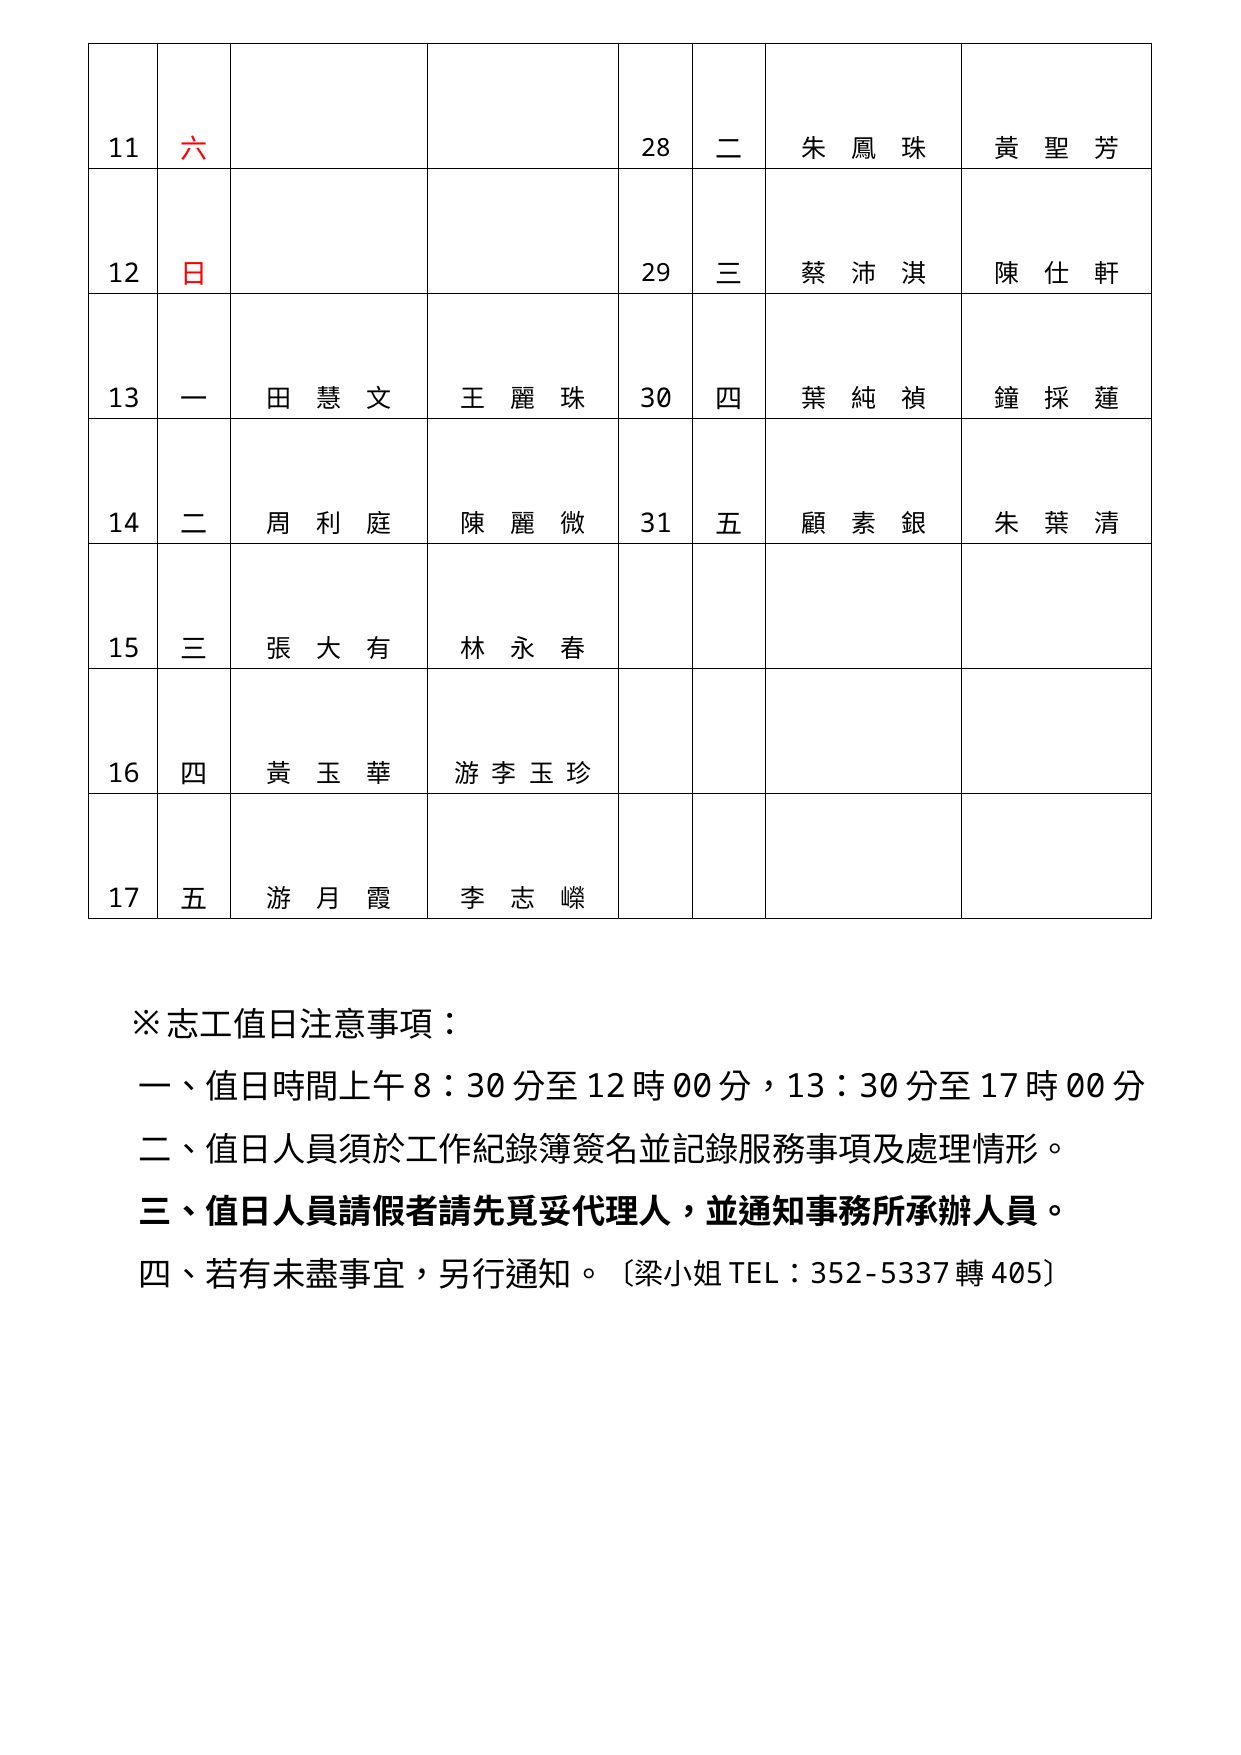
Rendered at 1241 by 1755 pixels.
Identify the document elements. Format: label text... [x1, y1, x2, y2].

table_cell 顧 素 銀 [766, 419, 961, 543]
table_cell 六 [158, 44, 230, 168]
table_cell 蔡 沛 淇 [766, 169, 961, 293]
text 一、值日時間上午8：30分至12時00分，13：30分至17時00分 [139, 1043, 1152, 1105]
table_cell 28 [619, 44, 692, 168]
text ※志工值日注意事項： [126, 980, 1152, 1043]
table_cell [231, 44, 427, 168]
table_cell [962, 544, 1151, 668]
table_cell [619, 669, 692, 793]
table_cell [766, 544, 961, 668]
table_cell 朱 鳳 珠 [766, 44, 961, 168]
table_cell [766, 794, 961, 918]
table_cell 11 [89, 44, 157, 168]
table_cell [428, 44, 618, 168]
table_cell 朱 葉 清 [962, 419, 1151, 543]
text 四、若有未盡事宜，另行通知。〔梁小姐TEL：352-5337轉405〕 [89, 1230, 1152, 1293]
table_cell 二 [158, 419, 230, 543]
table_cell [693, 544, 765, 668]
text 三、值日人員請假者請先覓妥代理人，並通知事務所承辦人員。 [139, 1168, 1152, 1230]
table_cell 13 [89, 294, 157, 418]
table_cell 鐘 採 蓮 [962, 294, 1151, 418]
text 二、值日人員須於工作紀錄簿簽名並記錄服務事項及處理情形。 [139, 1105, 1152, 1168]
table_cell [693, 794, 765, 918]
table_cell 李 志 嶸 [428, 794, 618, 918]
table_cell 葉 純 禎 [766, 294, 961, 418]
table_cell 游 李 玉 珍 [428, 669, 618, 793]
table_cell [962, 669, 1151, 793]
table_cell 16 [89, 669, 157, 793]
table_cell 五 [158, 794, 230, 918]
table_cell 張 大 有 [231, 544, 427, 668]
table_cell [766, 669, 961, 793]
table_cell 陳 仕 軒 [962, 169, 1151, 293]
table_cell 王 麗 珠 [428, 294, 618, 418]
table_cell 31 [619, 419, 692, 543]
table_cell [231, 169, 427, 293]
table_cell 三 [158, 544, 230, 668]
table_cell 日 [158, 169, 230, 293]
table_cell 一 [158, 294, 230, 418]
table_cell 15 [89, 544, 157, 668]
table_cell [693, 669, 765, 793]
table_cell 四 [693, 294, 765, 418]
table_cell 五 [693, 419, 765, 543]
table_cell 12 [89, 169, 157, 293]
table_cell 29 [619, 169, 692, 293]
table_cell 黃 聖 芳 [962, 44, 1151, 168]
table_cell 周 利 庭 [231, 419, 427, 543]
table_cell 游 月 霞 [231, 794, 427, 918]
table_cell 陳 麗 微 [428, 419, 618, 543]
table_cell [619, 544, 692, 668]
table_cell 黃 玉 華 [231, 669, 427, 793]
table_cell 17 [89, 794, 157, 918]
table_cell 三 [693, 169, 765, 293]
table_cell 30 [619, 294, 692, 418]
table_cell 二 [693, 44, 765, 168]
table_cell [428, 169, 618, 293]
table_cell 四 [158, 669, 230, 793]
table_cell [962, 794, 1151, 918]
table_cell 林 永 春 [428, 544, 618, 668]
table_cell [619, 794, 692, 918]
table_cell 田 慧 文 [231, 294, 427, 418]
table_cell 14 [89, 419, 157, 543]
